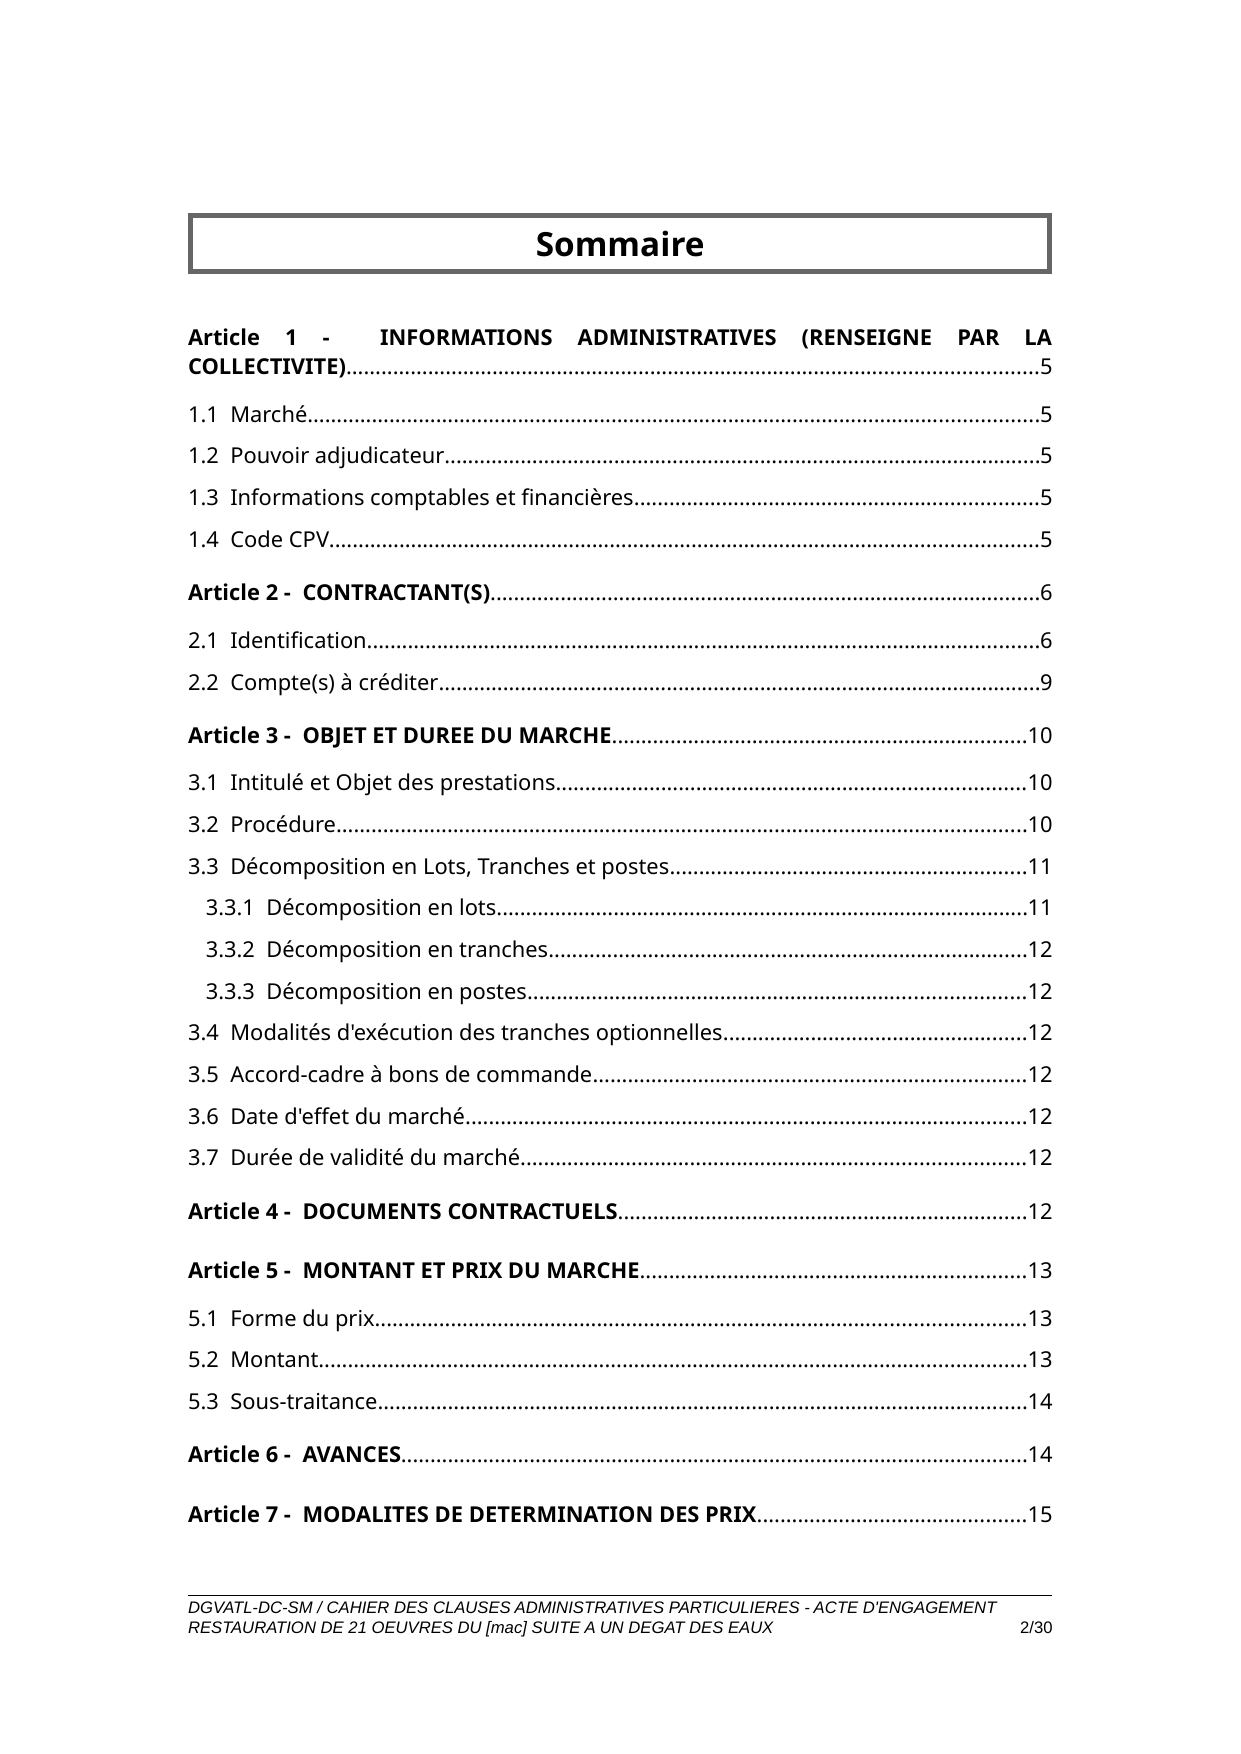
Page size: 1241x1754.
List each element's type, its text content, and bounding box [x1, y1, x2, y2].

text 3.3.3 Décomposition en postes 12 [206, 976, 1052, 1006]
text Article 3 - OBJET ET DUREE DU MARCHE 10 [188, 720, 1052, 750]
text 3.1 Intitulé et Objet des prestations 10 [188, 767, 1052, 797]
text 1.2 Pouvoir adjudicateur 5 [188, 441, 1052, 470]
text 2.2 Compte(s) à créditer 9 [188, 666, 1052, 696]
text Article 5 - MONTANT ET PRIX DU MARCHE 13 [188, 1255, 1052, 1285]
text Article 2 - CONTRACTANT(S) 6 [188, 577, 1052, 607]
text 5.3 Sous-traitance 14 [188, 1386, 1052, 1416]
subtitle Sommaire [193, 218, 1047, 269]
text 3.3.1 Décomposition en lots 11 [206, 892, 1052, 922]
text Article 7 - MODALITES DE DETERMINATION DES PRIX 15 [188, 1499, 1052, 1528]
text 3.4 Modalités d'exécution des tranches optionnelles 12 [188, 1017, 1052, 1047]
text 3.3.2 Décomposition en tranches 12 [206, 934, 1052, 964]
text Article 4 - DOCUMENTS CONTRACTUELS 12 [188, 1196, 1052, 1226]
text 3.2 Procédure 10 [188, 809, 1052, 839]
text 1.3 Informations comptables et financières 5 [188, 482, 1052, 512]
text 3.3 Décomposition en Lots, Tranches et postes 11 [188, 851, 1052, 881]
text Article 6 - AVANCES 14 [188, 1439, 1052, 1469]
text 5.1 Forme du prix 13 [188, 1303, 1052, 1332]
text 3.5 Accord-cadre à bons de commande 12 [188, 1059, 1052, 1089]
text 1.1 Marché 5 [188, 399, 1052, 429]
text 1.4 Code CPV 5 [188, 524, 1052, 554]
text Article 1 - INFORMATIONS ADMINISTRATIVES (RENSEIGNE PAR LA COLLECTIVITE) 5 [188, 322, 1052, 381]
text 5.2 Montant 13 [188, 1344, 1052, 1374]
text 3.7 Durée de validité du marché 12 [188, 1142, 1052, 1172]
text 2.1 Identification 6 [188, 625, 1052, 654]
text 3.6 Date d'effet du marché 12 [188, 1101, 1052, 1131]
